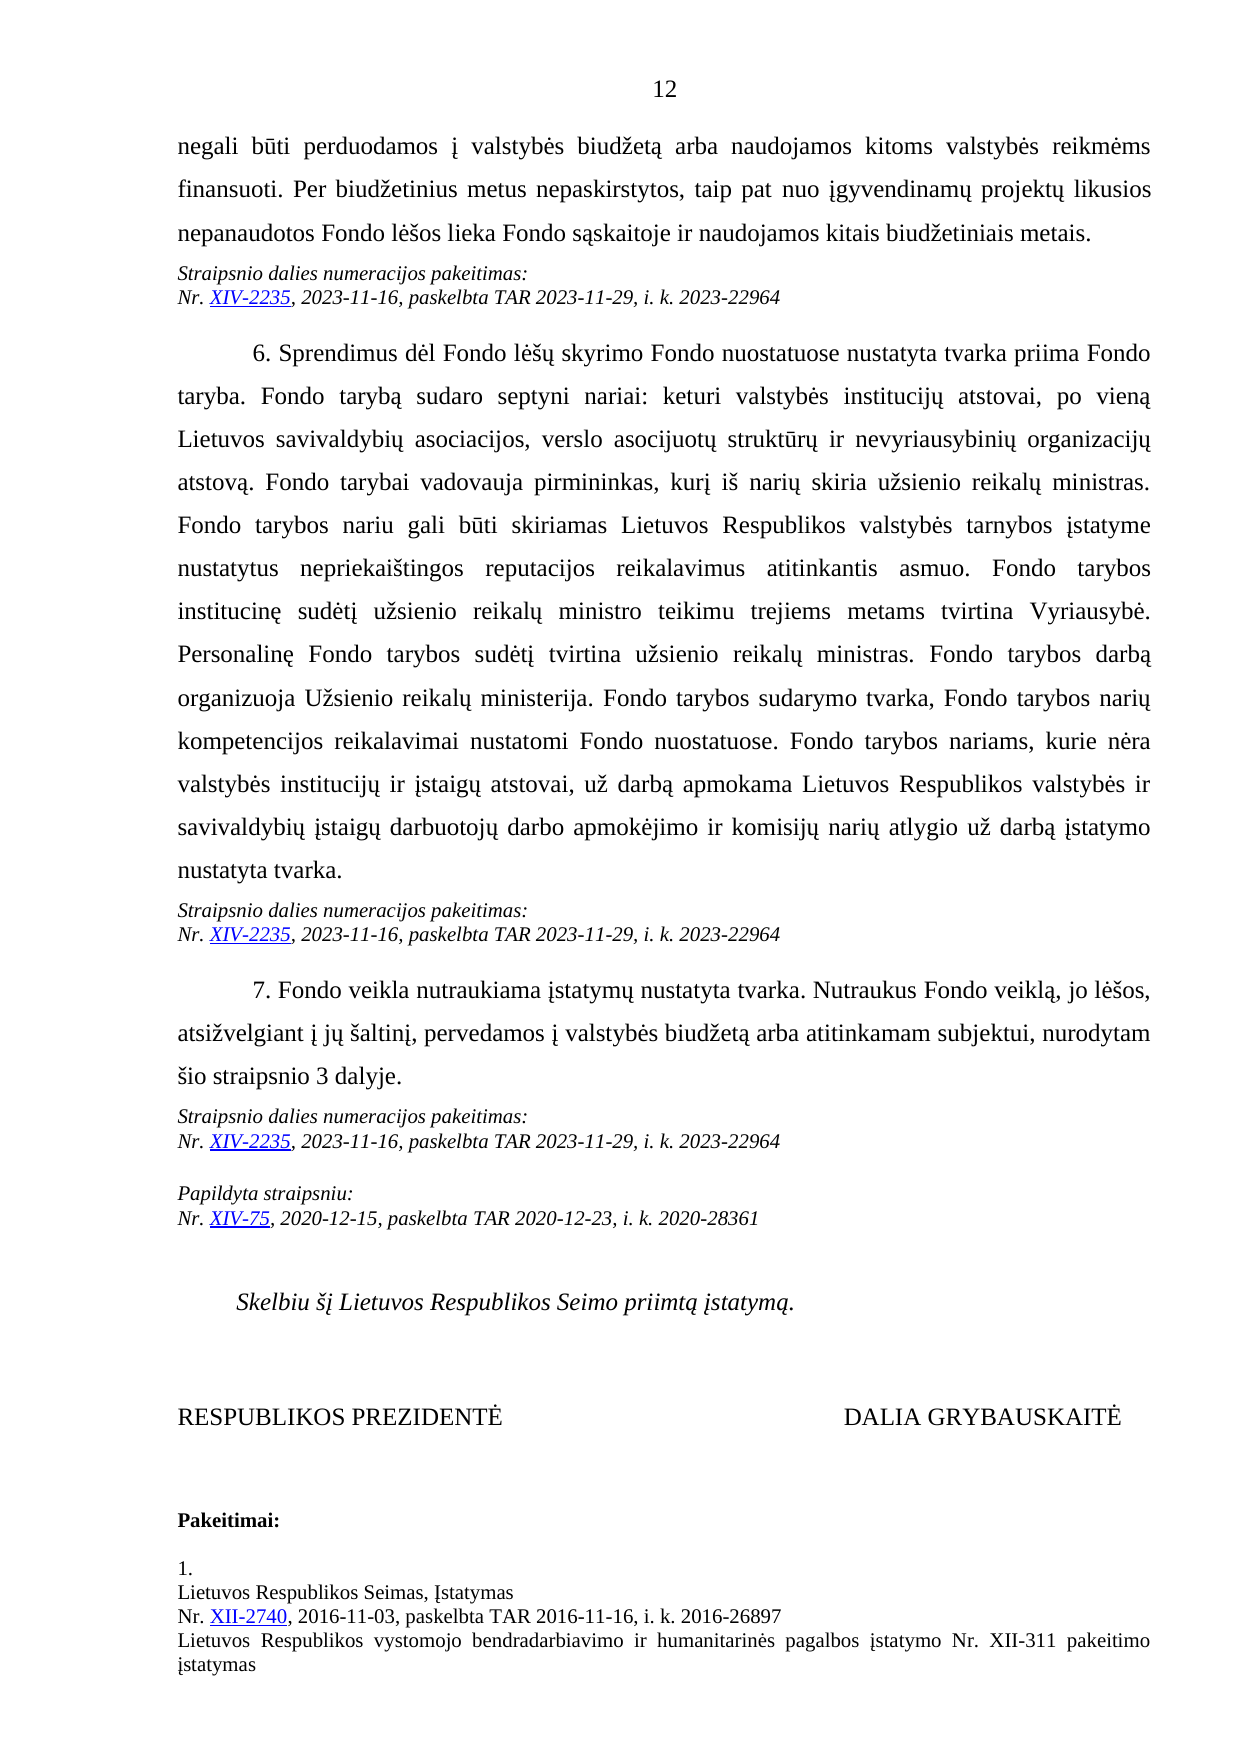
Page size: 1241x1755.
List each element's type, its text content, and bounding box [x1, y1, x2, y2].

text RESPUBLIKOS PREZIDENTĖ DALIA GRYBAUSKAITĖ [177, 1402, 1152, 1431]
text Lietuvos Respublikos vystomojo bendradarbiavimo ir humanitarinės pagalbos įstatymo Nr. XII-311 pakeitimo įstatymas [177, 1628, 1152, 1676]
text 1. [177, 1556, 1152, 1580]
text Nr. XIV-2235, 2023-11-16, paskelbta TAR 2023-11-29, i. k. 2023-22964 [177, 285, 1152, 309]
text Skelbiu šį Lietuvos Respublikos Seimo priimtą įstatymą. [177, 1287, 1152, 1316]
text Nr. XIV-2235, 2023-11-16, paskelbta TAR 2023-11-29, i. k. 2023-22964 [177, 1128, 1152, 1153]
text negali būti perduodamos į valstybės biudžetą arba naudojamos kitoms valstybės reikmėms finansuoti. Per biudžetinius metus nepaskirstytos, taip pat nuo įgyvendinamų projektų likusios nepanaudotos Fondo lėšos lieka Fondo sąskaitoje ir naudojamos kitais biudžetiniais metais. [177, 131, 1152, 246]
text Papildyta straipsniu: [177, 1181, 1152, 1205]
text Straipsnio dalies numeracijos pakeitimas: [177, 1104, 1152, 1128]
text Nr. XIV-75, 2020-12-15, paskelbta TAR 2020-12-23, i. k. 2020-28361 [177, 1205, 1152, 1229]
text Straipsnio dalies numeracijos pakeitimas: [177, 898, 1152, 922]
text Lietuvos Respublikos Seimas, Įstatymas [177, 1580, 1152, 1604]
text Nr. XIV-2235, 2023-11-16, paskelbta TAR 2023-11-29, i. k. 2023-22964 [177, 922, 1152, 946]
text 6. Sprendimus dėl Fondo lėšų skyrimo Fondo nuostatuose nustatyta tvarka priima Fondo taryba. Fondo tarybą sudaro septyni nariai: keturi valstybės institucijų atstovai, po vieną Lietuvos savivaldybių asociacijos, verslo asocijuotų struktūrų ir nevyriausybinių organizacijų atstovą. Fondo tarybai vadovauja pirmininkas, kurį iš narių skiria užsienio reikalų ministras. Fondo tarybos nariu gali būti skiriamas Lietuvos Respublikos valstybės tarnybos įstatyme nustatytus nepriekaištingos reputacijos reikalavimus atitinkantis asmuo. Fondo tarybos institucinę sudėtį užsienio reikalų ministro teikimu trejiems metams tvirtina Vyriausybė. Personalinę Fondo tarybos sudėtį tvirtina užsienio reikalų ministras. Fondo tarybos darbą organizuoja Užsienio reikalų ministerija. Fondo tarybos sudarymo tvarka, Fondo tarybos narių kompetencijos reikalavimai nustatomi Fondo nuostatuose. Fondo tarybos nariams, kurie nėra valstybės institucijų ir įstaigų atstovai, už darbą apmokama Lietuvos Respublikos valstybės ir savivaldybių įstaigų darbuotojų darbo apmokėjimo ir komisijų narių atlygio už darbą įstatymo nustatyta tvarka. [177, 338, 1152, 884]
text Pakeitimai: [177, 1508, 1152, 1532]
text Nr. XII-2740, 2016-11-03, paskelbta TAR 2016-11-16, i. k. 2016-26897 [177, 1604, 1152, 1628]
text Straipsnio dalies numeracijos pakeitimas: [177, 261, 1152, 285]
text 7. Fondo veikla nutraukiama įstatymų nustatyta tvarka. Nutraukus Fondo veiklą, jo lėšos, atsižvelgiant į jų šaltinį, pervedamos į valstybės biudžetą arba atitinkamam subjektui, nurodytam šio straipsnio 3 dalyje. [177, 975, 1152, 1090]
